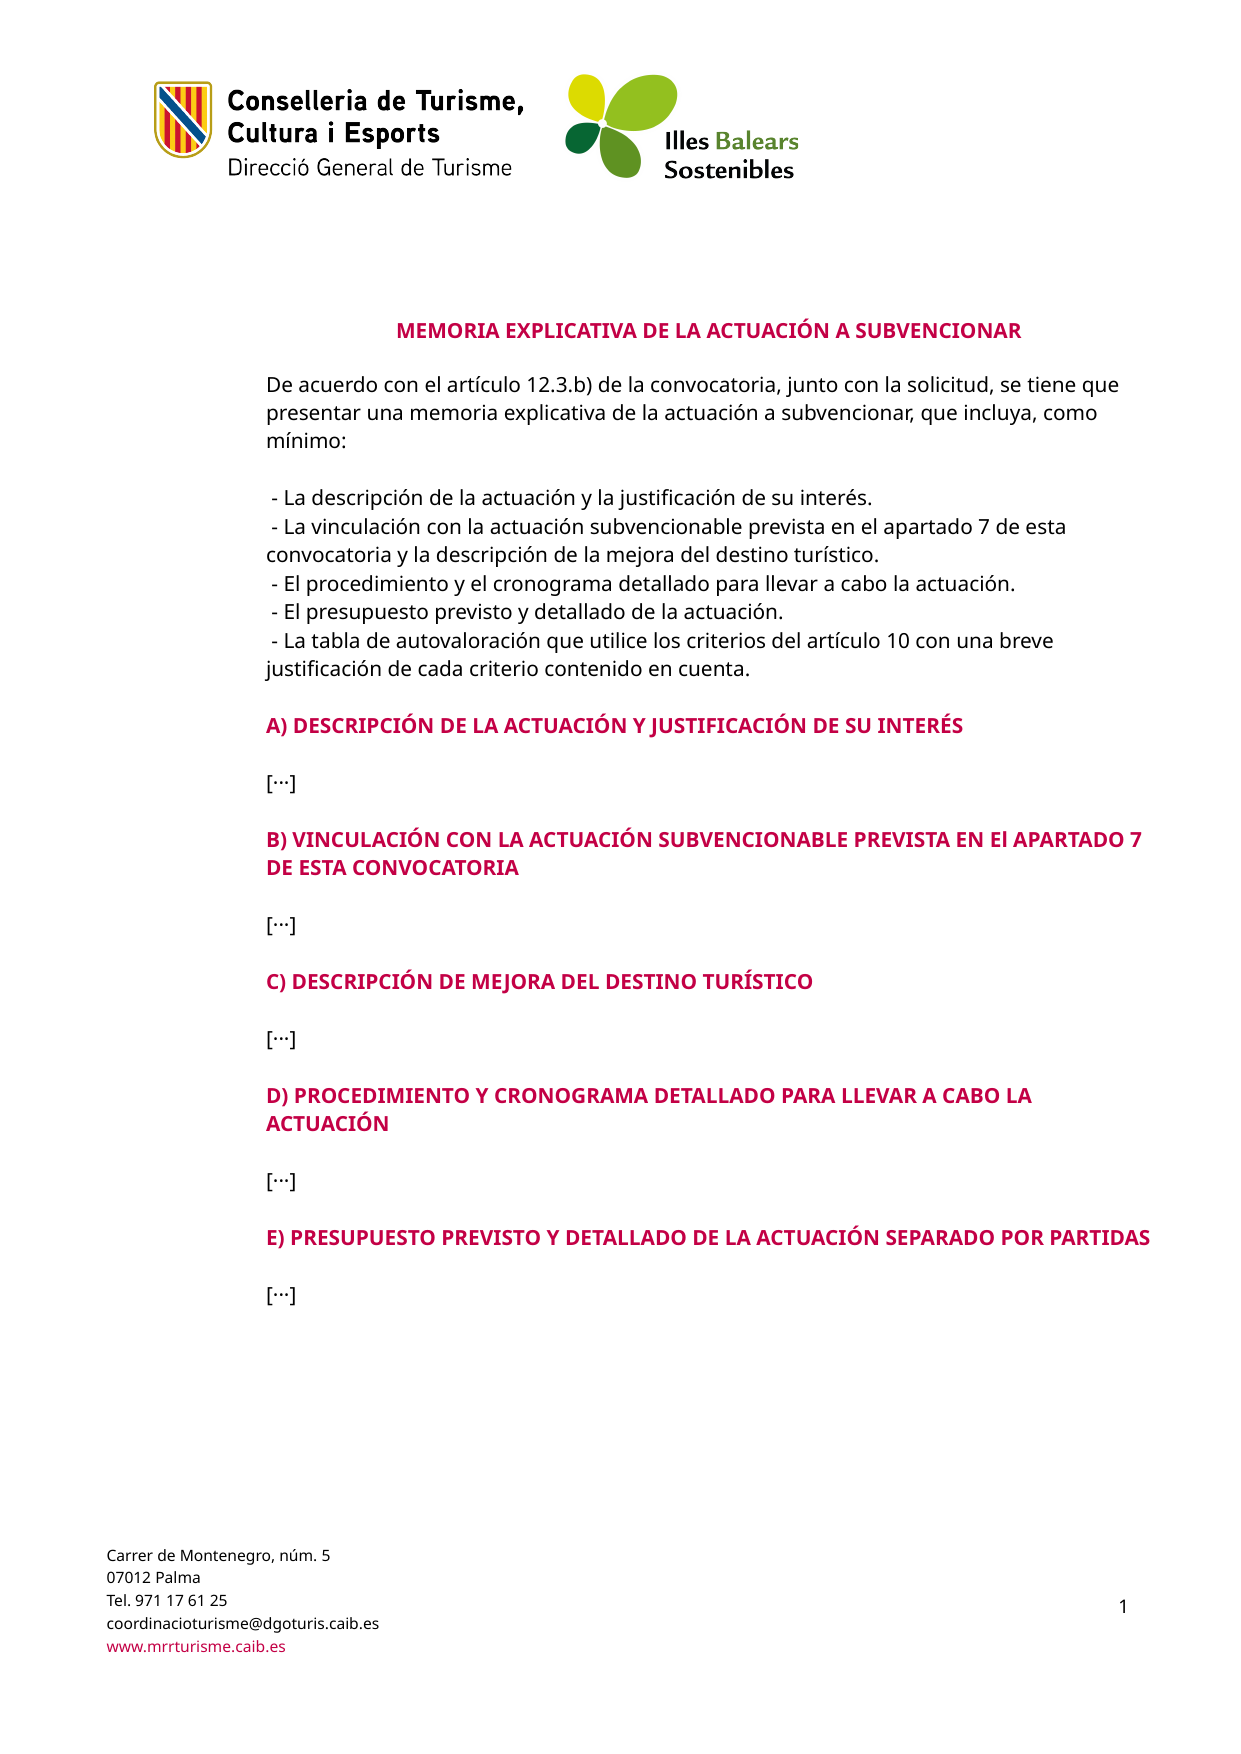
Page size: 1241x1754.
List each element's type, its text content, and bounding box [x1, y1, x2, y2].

text MEMORIA EXPLICATIVA DE LA ACTUACIÓN A SUBVENCIONAR [266, 316, 1152, 344]
text [···] [266, 1024, 1152, 1052]
list - El presupuesto previsto y detallado de la actuación. [266, 597, 1152, 626]
list - La tabla de autovaloración que utilice los criterios del artículo 10 con una breve justificación de cada criterio contenido en cuenta. [266, 626, 1152, 683]
text [···] [266, 910, 1152, 938]
list De acuerdo con el artículo 12.3.b) de la convocatoria, junto con la solicitud, se tiene que presentar una memoria explicativa de la actuación a subvencionar, que incluya, como mínimo: [266, 370, 1152, 455]
list - La descripción de la actuación y la justificación de su interés. [266, 483, 1152, 512]
picture [561, 70, 799, 183]
text [···] [266, 768, 1152, 796]
text E) PRESUPUESTO PREVISTO Y DETALLADO DE LA ACTUACIÓN SEPARADO POR PARTIDAS [266, 1223, 1152, 1251]
picture [145, 73, 532, 184]
text B) VINCULACIÓN CON LA ACTUACIÓN SUBVENCIONABLE PREVISTA EN El APARTADO 7 DE ESTA CONVOCATORIA [266, 825, 1152, 882]
text C) DESCRIPCIÓN DE MEJORA DEL DESTINO TURÍSTICO [266, 967, 1152, 995]
list - El procedimiento y el cronograma detallado para llevar a cabo la actuación. [266, 569, 1152, 597]
text [···] [266, 1280, 1152, 1308]
text A) DESCRIPCIÓN DE LA ACTUACIÓN Y JUSTIFICACIÓN DE SU INTERÉS [266, 711, 1152, 739]
text D) PROCEDIMIENTO Y CRONOGRAMA DETALLADO PARA LLEVAR A CABO LA ACTUACIÓN [266, 1081, 1152, 1138]
list - La vinculación con la actuación subvencionable prevista en el apartado 7 de esta convocatoria y la descripción de la mejora del destino turístico. [266, 512, 1152, 569]
text [···] [266, 1166, 1152, 1194]
